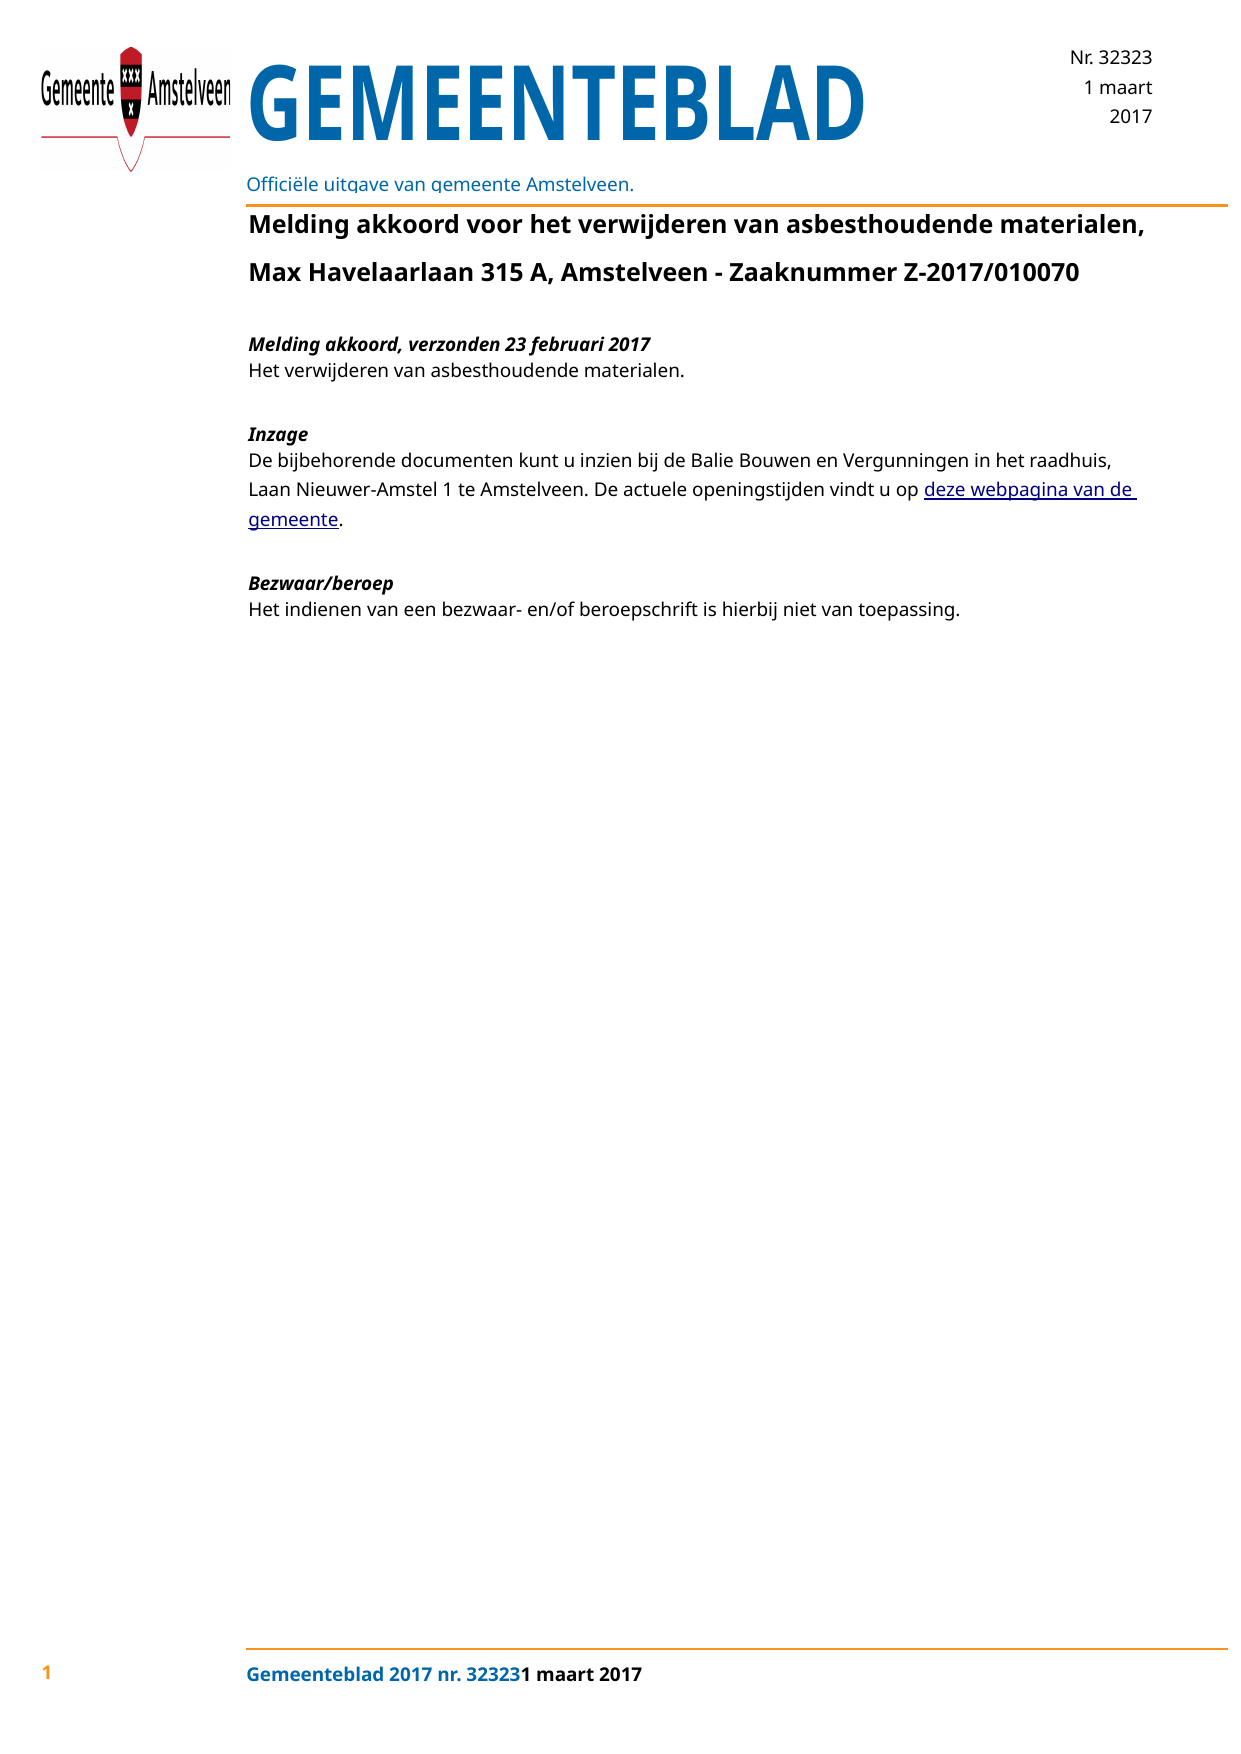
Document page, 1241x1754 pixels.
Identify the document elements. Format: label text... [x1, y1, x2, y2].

text Het verwijderen van asbesthoudende materialen. [248, 357, 1152, 383]
text De bijbehorende documenten kunt u inzien bij de Balie Bouwen en Vergunningen in het raadhuis, Laan Nieuwer-Amstel 1 te Amstelveen. De actuele openingstijden vindt u op deze webpagina van de gemeente. [248, 447, 1152, 532]
picture [41, 47, 231, 172]
text Melding akkoord voor het verwijderen van asbesthoudende materialen, Max Havelaarlaan 315 A, Amstelveen - Zaaknummer Z-2017/010070 [248, 207, 1152, 288]
text Inzage [248, 421, 1152, 447]
text Melding akkoord, verzonden 23 februari 2017 [248, 331, 1152, 357]
text Het indienen van een bezwaar- en/of beroepschrift is hierbij niet van toepassing. [248, 596, 1152, 621]
text Bezwaar/beroep [248, 570, 1152, 596]
